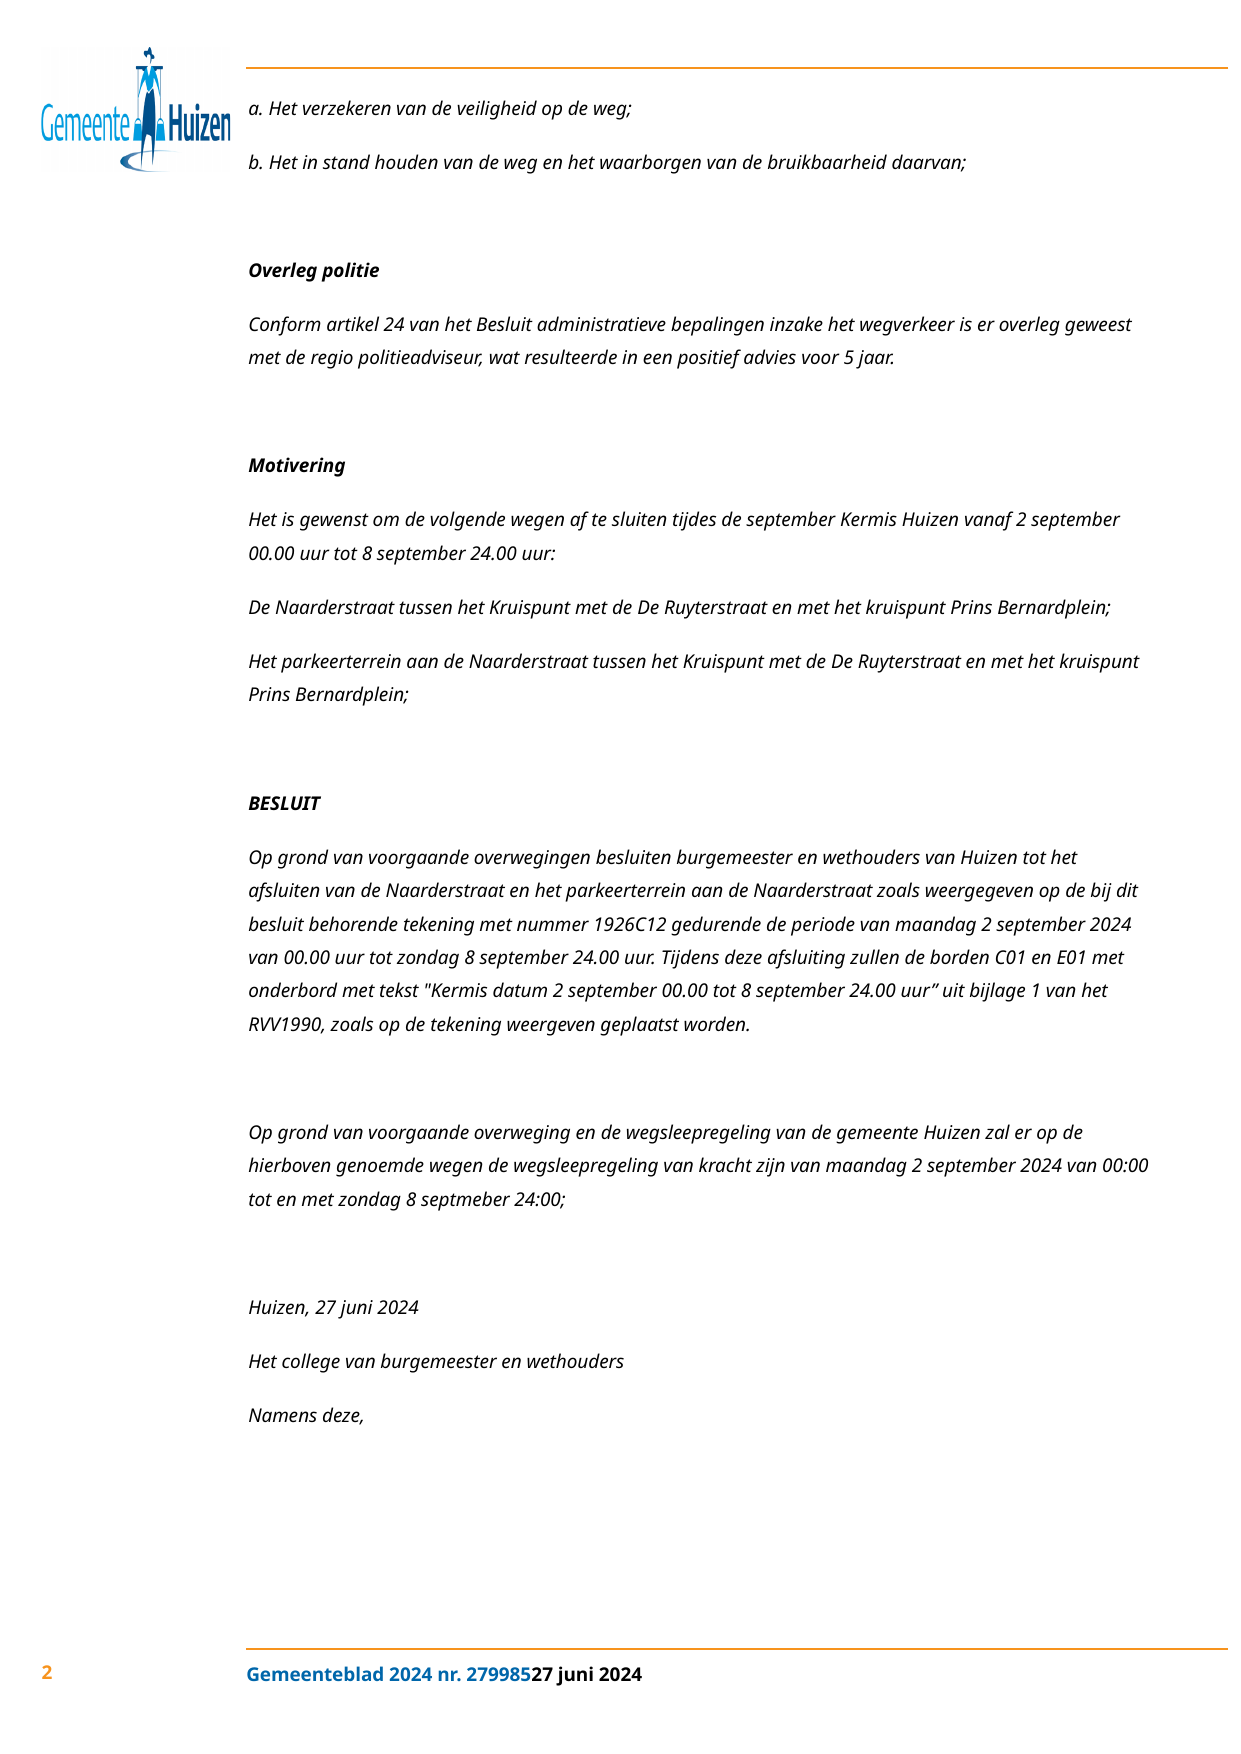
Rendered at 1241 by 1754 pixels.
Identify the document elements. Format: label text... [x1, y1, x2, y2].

text Het parkeerterrein aan de Naarderstraat tussen het Kruispunt met de De Ruyterstraat en met het kruispunt Prins Bernardplein; [248, 648, 1152, 707]
text Motivering [248, 453, 1152, 478]
text Overleg politie [248, 257, 1152, 283]
text Het college van burgemeester en wethouders [248, 1348, 1152, 1374]
text De Naarderstraat tussen het Kruispunt met de De Ruyterstraat en met het kruispunt Prins Bernardplein; [248, 594, 1152, 620]
text b. Het in stand houden van de weg en het waarborgen van de bruikbaarheid daarvan; [248, 149, 1152, 174]
text BESLUIT [248, 790, 1152, 816]
picture [41, 47, 231, 172]
text Op grond van voorgaande overwegingen besluiten burgemeester en wethouders van Huizen tot het afsluiten van de Naarderstraat en het parkeerterrein aan de Naarderstraat zoals weergegeven op de bij dit besluit behorende tekening met nummer 1926C12 gedurende de periode van maandag 2 september 2024 van 00.00 uur tot zondag 8 september 24.00 uur. Tijdens deze afsluiting zullen de borden C01 en E01 met onderbord met tekst "Kermis datum 2 september 00.00 tot 8 september 24.00 uur” uit bijlage 1 van het RVV1990, zoals op de tekening weergeven geplaatst worden. [248, 844, 1152, 1037]
text a. Het verzekeren van de veiligheid op de weg; [248, 95, 1152, 121]
text Conform artikel 24 van het Besluit administratieve bepalingen inzake het wegverkeer is er overleg geweest met de regio politieadviseur, wat resulteerde in een positief advies voor 5 jaar. [248, 311, 1152, 370]
text Namens deze, [248, 1402, 1152, 1428]
text Op grond van voorgaande overweging en de wegsleepregeling van de gemeente Huizen zal er op de hierboven genoemde wegen de wegsleepregeling van kracht zijn van maandag 2 september 2024 van 00:00 tot en met zondag 8 septmeber 24:00; [248, 1119, 1152, 1212]
text Het is gewenst om de volgende wegen af te sluiten tijdes de september Kermis Huizen vanaf 2 september 00.00 uur tot 8 september 24.00 uur: [248, 507, 1152, 566]
text Huizen, 27 juni 2024 [248, 1294, 1152, 1320]
